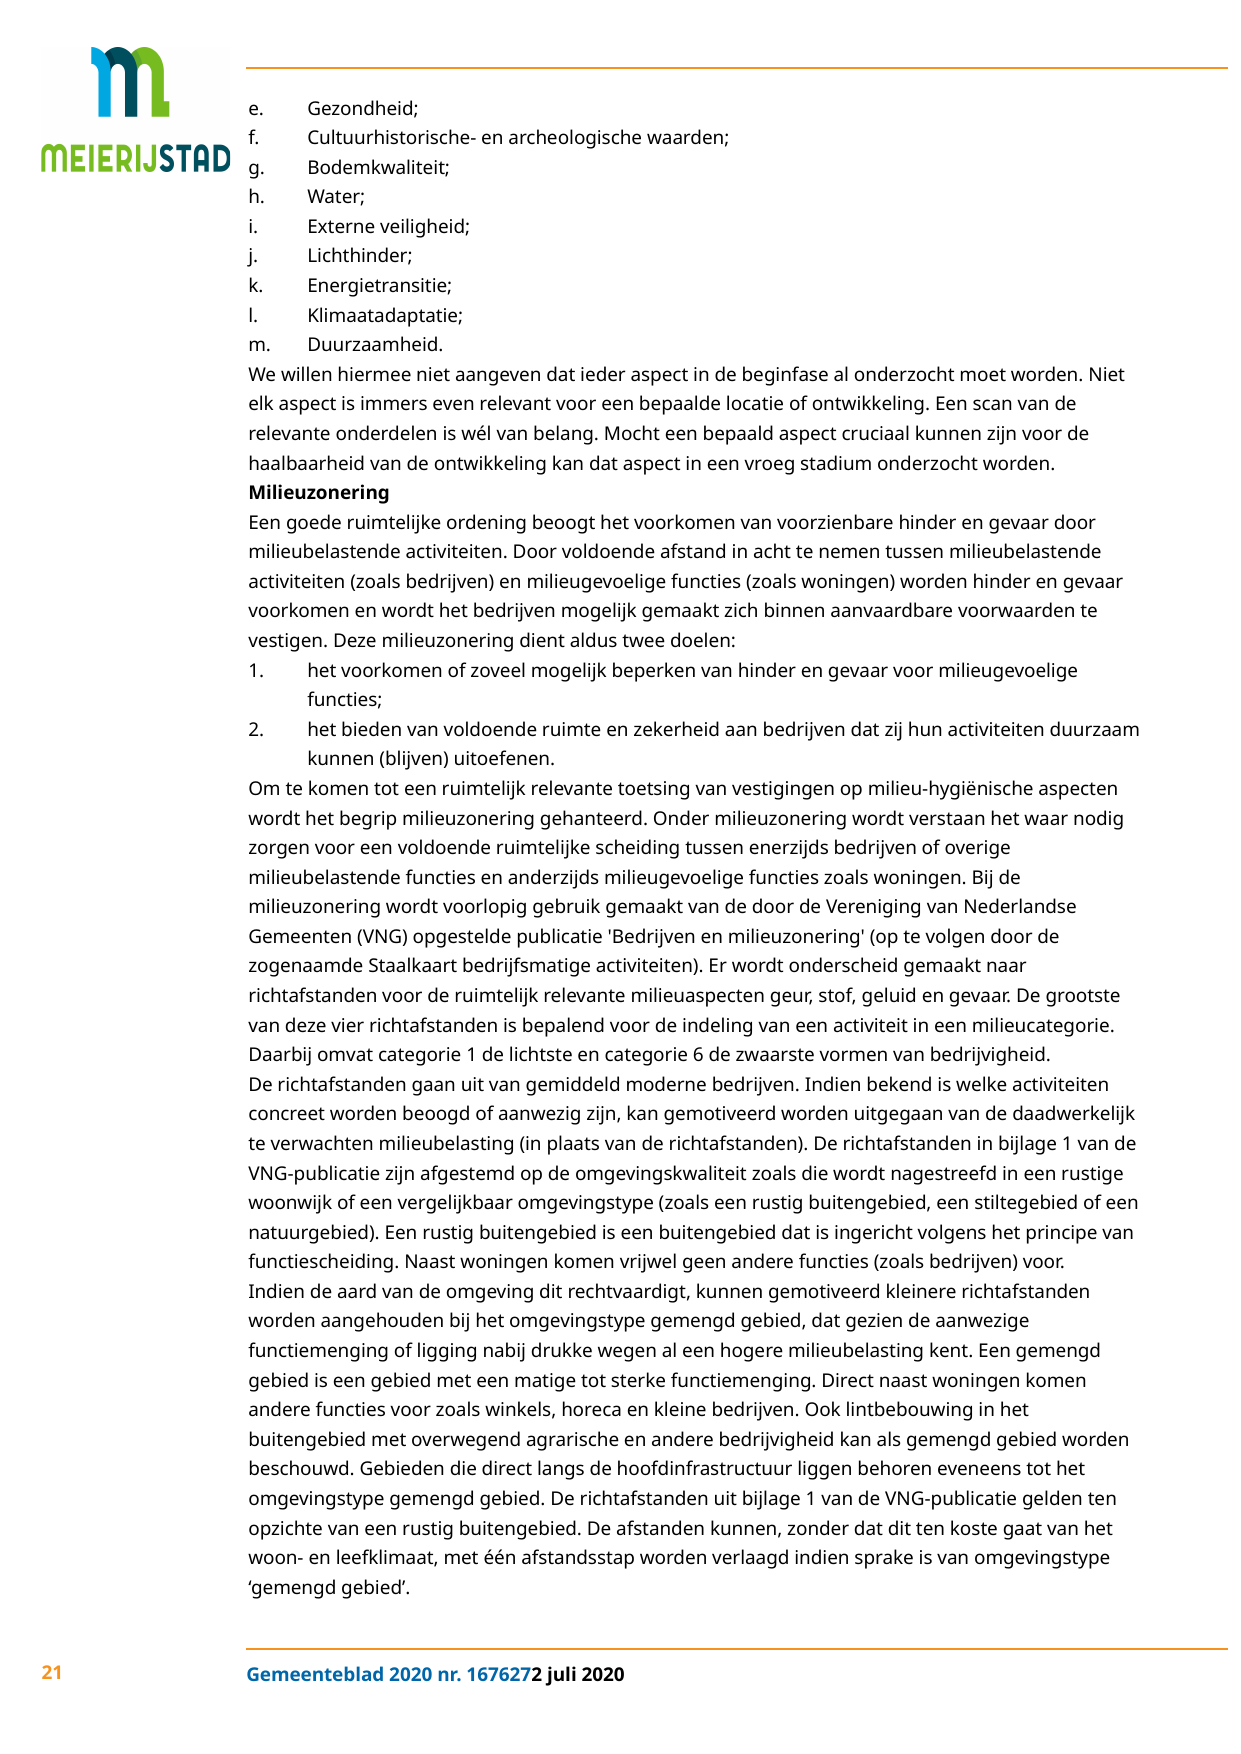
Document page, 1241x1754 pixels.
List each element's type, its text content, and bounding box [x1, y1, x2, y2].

text Indien de aard van de omgeving dit rechtvaardigt, kunnen gemotiveerd kleinere richtafstanden worden aangehouden bij het omgevingstype gemengd gebied, dat gezien de aanwezige functiemenging of ligging nabij drukke wegen al een hogere milieubelasting kent. Een gemengd gebied is een gebied met een matige tot sterke functiemenging. Direct naast woningen komen andere functies voor zoals winkels, horeca en kleine bedrijven. Ook lintbebouwing in het buitengebied met overwegend agrarische en andere bedrijvigheid kan als gemengd gebied worden beschouwd. Gebieden die direct langs de hoofdinfrastructuur liggen behoren eveneens tot het omgevingstype gemengd gebied. De richtafstanden uit bijlage 1 van de VNG-publicatie gelden ten opzichte van een rustig buitengebied. De afstanden kunnen, zonder dat dit ten koste gaat van het woon- en leefklimaat, met één afstandsstap worden verlaagd indien sprake is van omgevingstype ‘gemengd gebied’. [248, 1278, 1152, 1600]
list Duurzaamheid. [248, 331, 1152, 357]
list Cultuurhistorische- en archeologische waarden; [248, 124, 1152, 150]
list Lichthinder; [248, 243, 1152, 268]
list Water; [248, 183, 1152, 209]
list Energietransitie; [248, 272, 1152, 298]
list Externe veiligheid; [248, 213, 1152, 239]
list het voorkomen of zoveel mogelijk beperken van hinder en gevaar voor milieugevoelige functies; [248, 657, 1152, 712]
picture [41, 47, 231, 172]
list Bodemkwaliteit; [248, 154, 1152, 180]
text Een goede ruimtelijke ordening beoogt het voorkomen van voorzienbare hinder en gevaar door milieubelastende activiteiten. Door voldoende afstand in acht te nemen tussen milieubelastende activiteiten (zoals bedrijven) en milieugevoelige functies (zoals woningen) worden hinder en gevaar voorkomen en wordt het bedrijven mogelijk gemaakt zich binnen aanvaardbare voorwaarden te vestigen. Deze milieuzonering dient aldus twee doelen: [248, 509, 1152, 653]
list het bieden van voldoende ruimte en zekerheid aan bedrijven dat zij hun activiteiten duurzaam kunnen (blijven) uitoefenen. [248, 716, 1152, 771]
text We willen hiermee niet aangeven dat ieder aspect in de beginfase al onderzocht moet worden. Niet elk aspect is immers even relevant voor een bepaalde locatie of ontwikkeling. Een scan van de relevante onderdelen is wél van belang. Mocht een bepaald aspect cruciaal kunnen zijn voor de haalbaarheid van de ontwikkeling kan dat aspect in een vroeg stadium onderzocht worden. [248, 361, 1152, 476]
text De richtafstanden gaan uit van gemiddeld moderne bedrijven. Indien bekend is welke activiteiten concreet worden beoogd of aanwezig zijn, kan gemotiveerd worden uitgegaan van de daadwerkelijk te verwachten milieubelasting (in plaats van de richtafstanden). De richtafstanden in bijlage 1 van de VNG-publicatie zijn afgestemd op de omgevingskwaliteit zoals die wordt nagestreefd in een rustige woonwijk of een vergelijkbaar omgevingstype (zoals een rustig buitengebied, een stiltegebied of een natuurgebied). Een rustig buitengebied is een buitengebied dat is ingericht volgens het principe van functiescheiding. Naast woningen komen vrijwel geen andere functies (zoals bedrijven) voor. [248, 1071, 1152, 1274]
list Klimaatadaptatie; [248, 302, 1152, 328]
text Om te komen tot een ruimtelijk relevante toetsing van vestigingen op milieu-hygiënische aspecten wordt het begrip milieuzonering gehanteerd. Onder milieuzonering wordt verstaan het waar nodig zorgen voor een voldoende ruimtelijke scheiding tussen enerzijds bedrijven of overige milieubelastende functies en anderzijds milieugevoelige functies zoals woningen. Bij de milieuzonering wordt voorlopig gebruik gemaakt van de door de Vereniging van Nederlandse Gemeenten (VNG) opgestelde publicatie 'Bedrijven en milieuzonering' (op te volgen door de zogenaamde Staalkaart bedrijfsmatige activiteiten). Er wordt onderscheid gemaakt naar richtafstanden voor de ruimtelijk relevante milieuaspecten geur, stof, geluid en gevaar. De grootste van deze vier richtafstanden is bepalend voor de indeling van een activiteit in een milieucategorie. Daarbij omvat categorie 1 de lichtste en categorie 6 de zwaarste vormen van bedrijvigheid. [248, 775, 1152, 1067]
list Gezondheid; [248, 95, 1152, 121]
text Milieuzonering [248, 479, 1152, 505]
